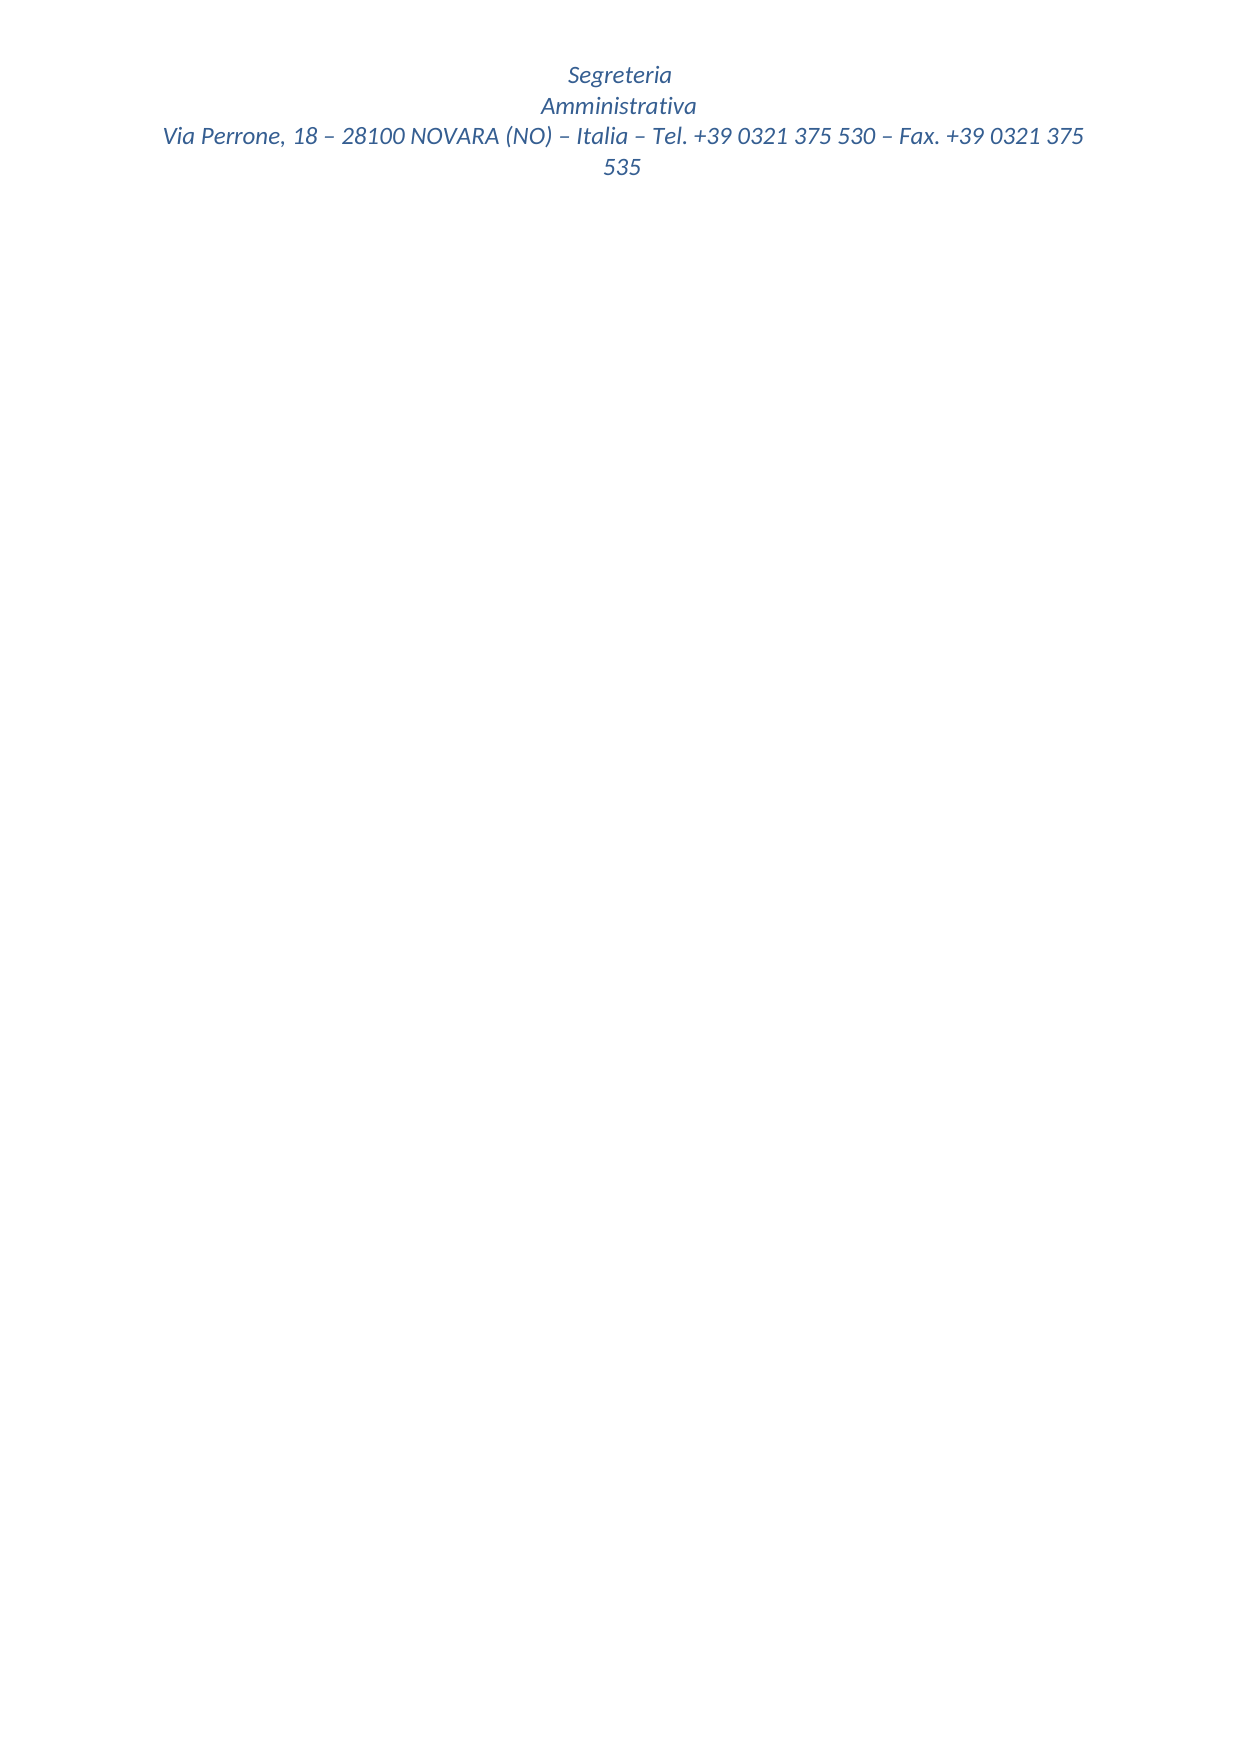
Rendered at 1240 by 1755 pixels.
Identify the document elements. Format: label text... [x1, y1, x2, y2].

text Segreteria Amministrativa [486, 59, 753, 121]
text Via Perrone, 18 – 28100 NOVARA (NO) – Italia – Tel. +39 0321 375 530 – Fax. +39 0321 375 535 [143, 121, 1102, 182]
